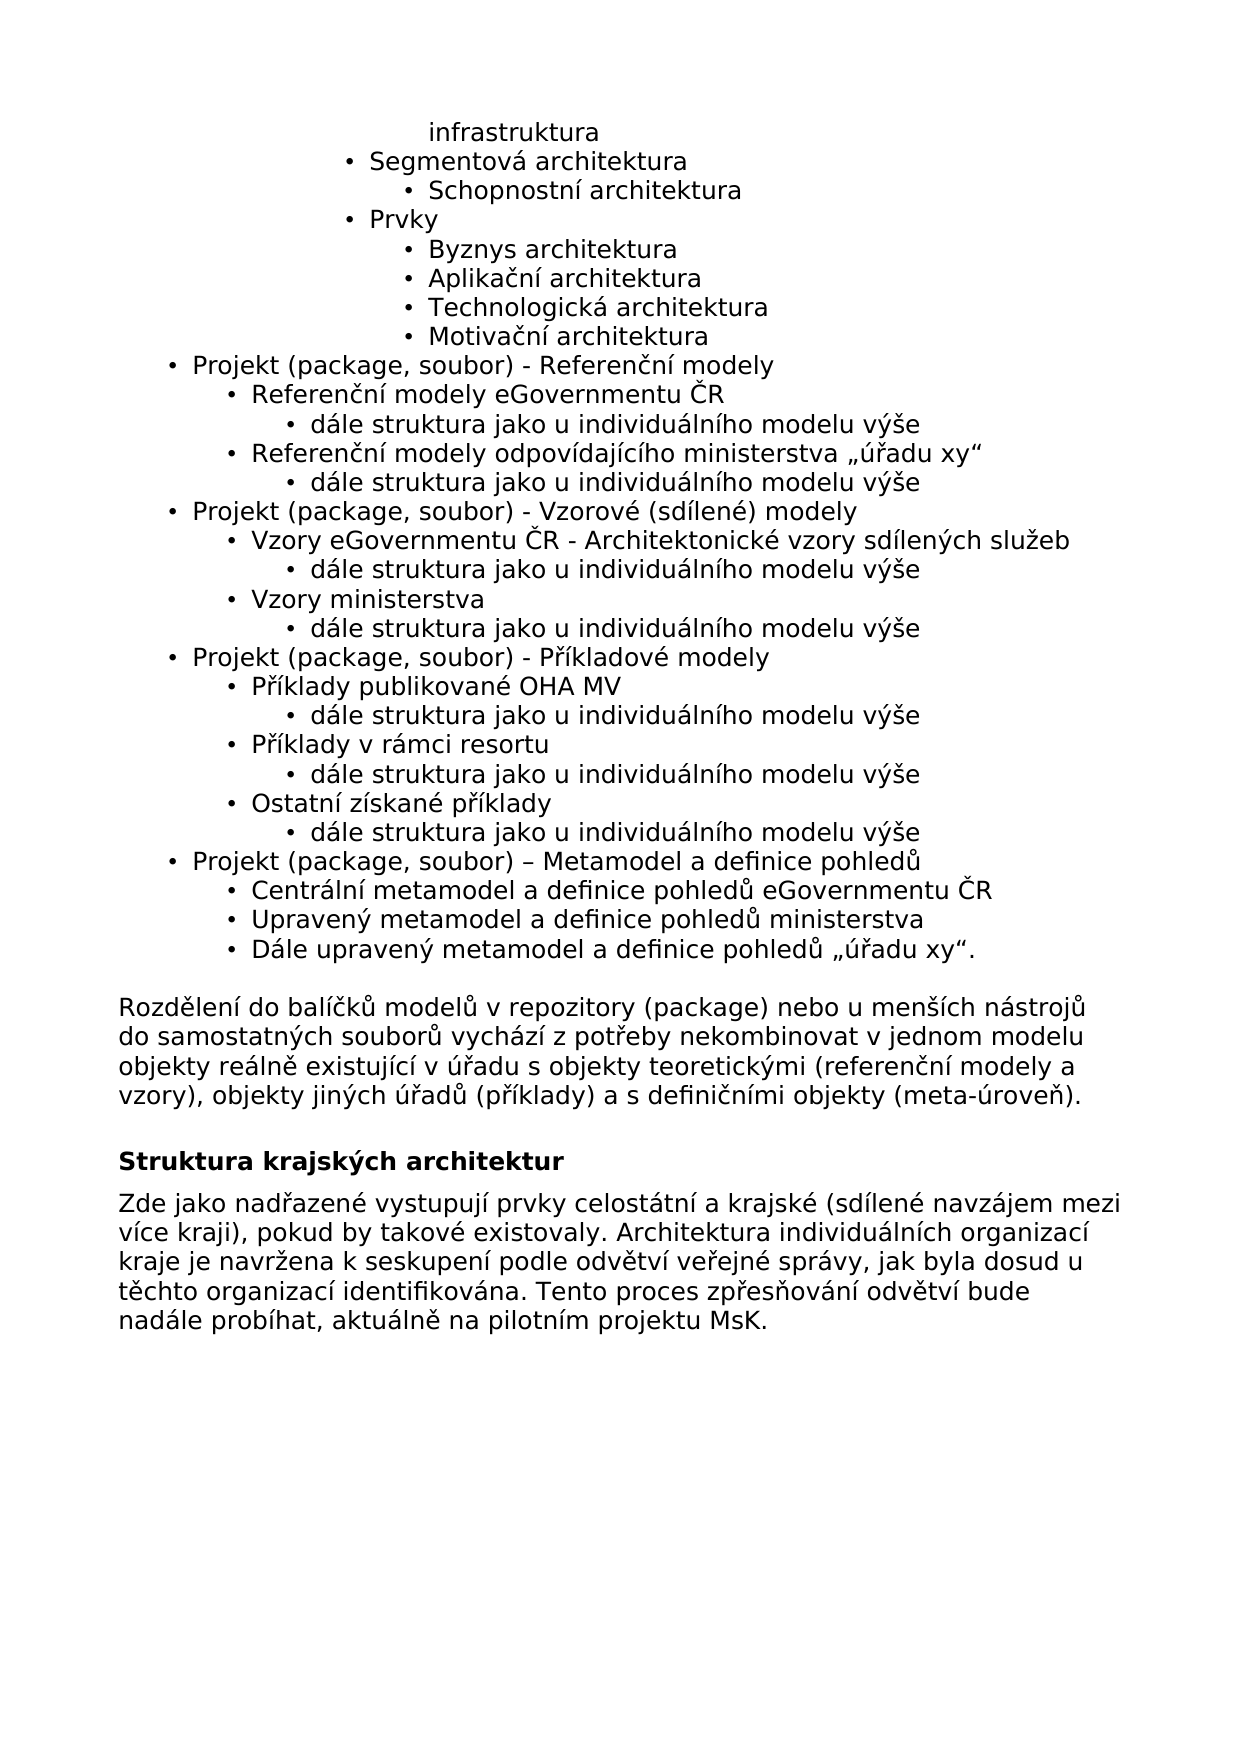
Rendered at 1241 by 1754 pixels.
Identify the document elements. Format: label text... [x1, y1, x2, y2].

list dále struktura jako u individuálního modelu výše [295, 468, 1122, 497]
list dále struktura jako u individuálního modelu výše [295, 701, 1122, 731]
subtitle Struktura krajských architektur [118, 1148, 1122, 1177]
list Segmentová architektura [354, 147, 1122, 176]
text Zde jako nadřazené vystupují prvky celostátní a krajské (sdílené navzájem mezi více kraji), pokud by takové existovaly. Architektura individuálních organizací kraje je navržena k seskupení podle odvětví veřejné správy, jak byla dosud u těchto organizací identifikována. Tento proces zpřesňování odvětví bude nadále probíhat, aktuálně na pilotním projektu MsK. [118, 1189, 1122, 1335]
list infrastruktura [413, 118, 1122, 147]
list Byznys architektura [413, 235, 1122, 264]
list Aplikační architektura [413, 264, 1122, 293]
list Centrální metamodel a definice pohledů eGovernmentu ČR [236, 876, 1122, 906]
list Prvky [354, 206, 1122, 235]
list dále struktura jako u individuálního modelu výše [295, 614, 1122, 643]
text Rozdělení do balíčků modelů v repozitory (package) nebo u menších nástrojů do samostatných souborů vychází z potřeby nekombinovat v jednom modelu objekty reálně existující v úřadu s objekty teoretickými (referenční modely a vzory), objekty jiných úřadů (příklady) a s definičními objekty (meta-úroveň). [118, 993, 1122, 1110]
list Referenční modely eGovernmentu ČR [236, 381, 1122, 410]
list Projekt (package, soubor) - Příkladové modely [177, 643, 1122, 672]
list Referenční modely odpovídajícího ministerstva „úřadu xy“ [236, 439, 1122, 468]
list dále struktura jako u individuálního modelu výše [295, 410, 1122, 439]
list Příklady v rámci resortu [236, 731, 1122, 760]
list Příklady publikované OHA MV [236, 672, 1122, 701]
list dále struktura jako u individuálního modelu výše [295, 760, 1122, 789]
list Motivační architektura [413, 322, 1122, 351]
list Vzory eGovernmentu ČR - Architektonické vzory sdílených služeb [236, 526, 1122, 556]
list Projekt (package, soubor) – Metamodel a definice pohledů [177, 847, 1122, 876]
list Projekt (package, soubor) - Vzorové (sdílené) modely [177, 497, 1122, 526]
list dále struktura jako u individuálního modelu výše [295, 556, 1122, 585]
list Upravený metamodel a definice pohledů ministerstva [236, 906, 1122, 935]
list Ostatní získané příklady [236, 789, 1122, 818]
list dále struktura jako u individuálního modelu výše [295, 818, 1122, 847]
list Vzory ministerstva [236, 585, 1122, 614]
list Projekt (package, soubor) - Referenční modely [177, 351, 1122, 381]
list Technologická architektura [413, 293, 1122, 322]
list Dále upravený metamodel a definice pohledů „úřadu xy“. [236, 935, 1122, 964]
list Schopnostní architektura [413, 176, 1122, 206]
